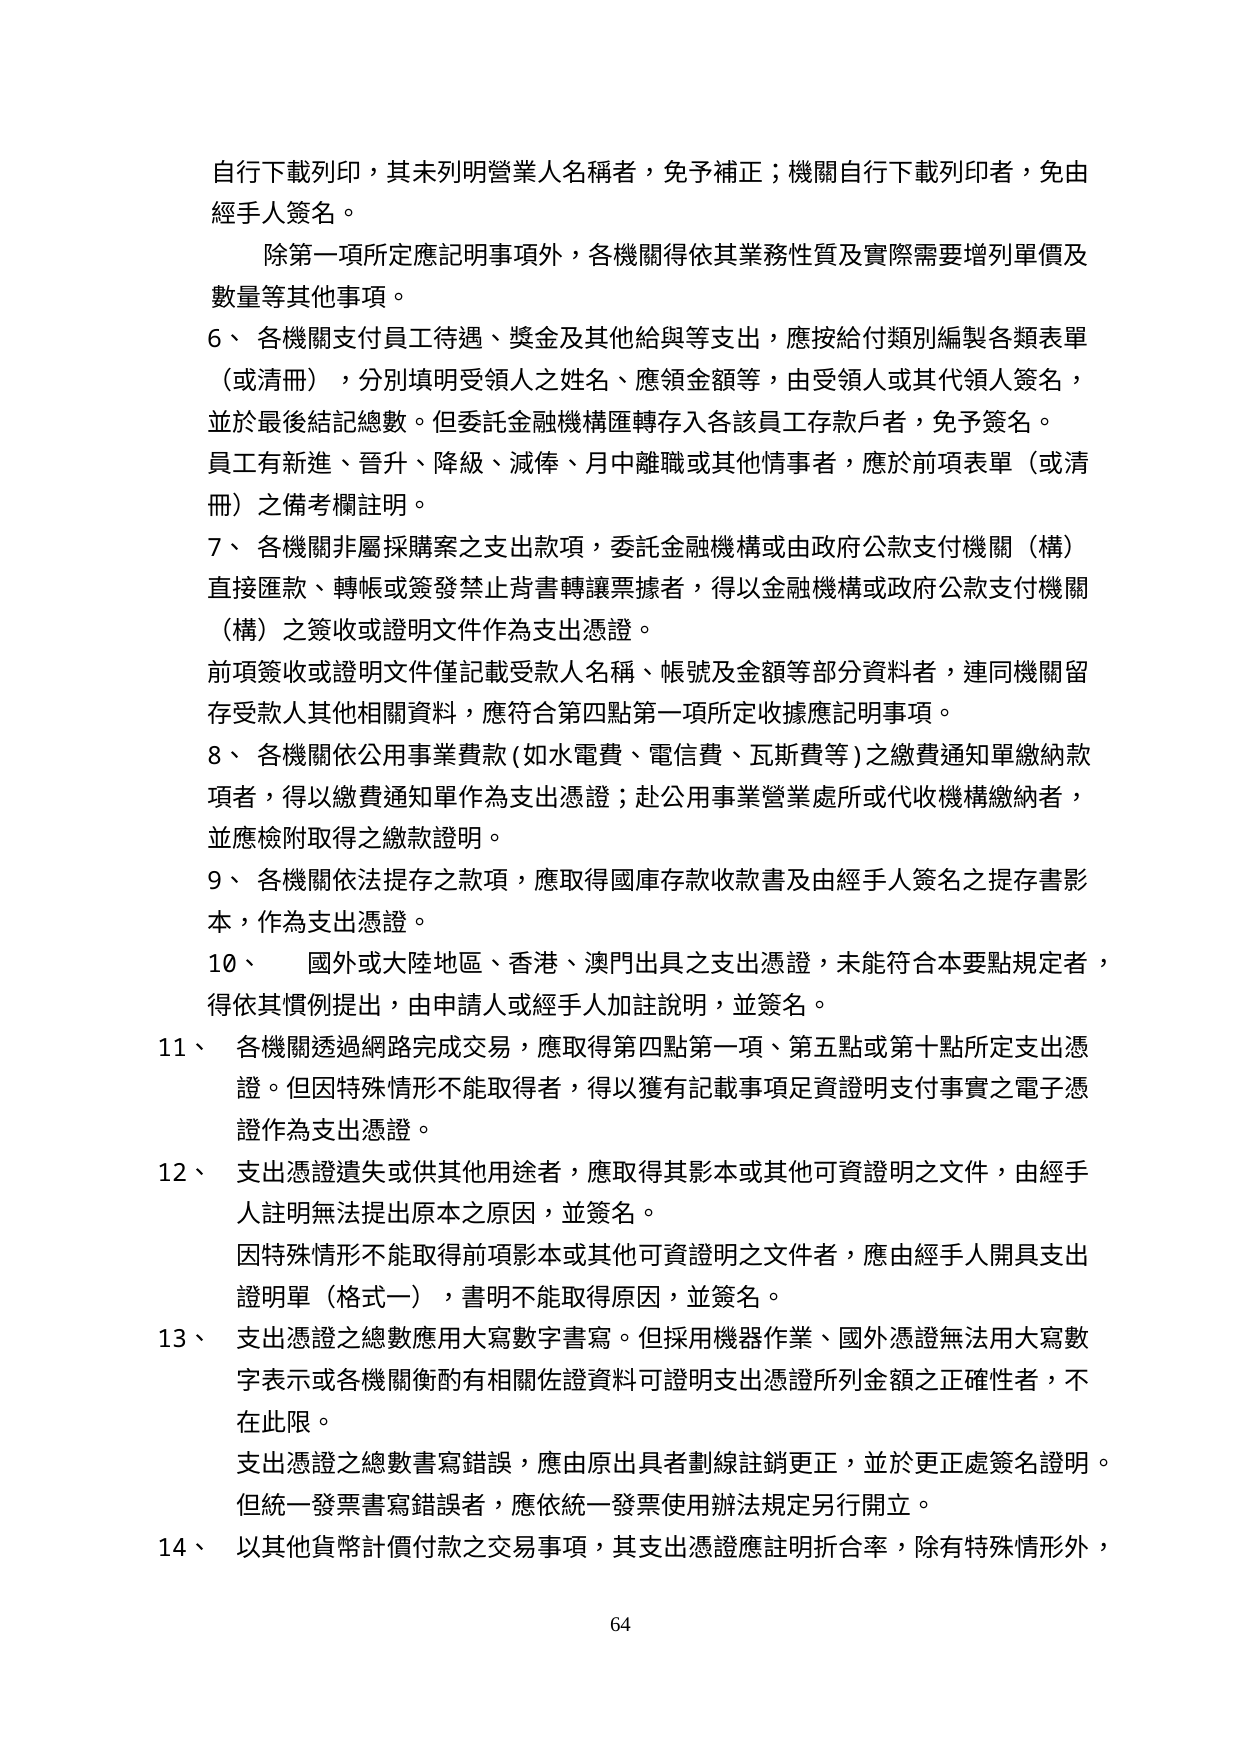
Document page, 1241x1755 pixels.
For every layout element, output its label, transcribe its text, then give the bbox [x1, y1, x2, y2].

text 前項簽收或證明文件僅記載受款人名稱、帳號及金額等部分資料者，連同機關留存受款人其他相關資料，應符合第四點第一項所定收據應記明事項。 [207, 648, 1091, 731]
text 因特殊情形不能取得前項影本或其他可資證明之文件者，應由經手人開具支出證明單（格式一），書明不能取得原因，並簽名。 [236, 1231, 1091, 1314]
list 各機關依公用事業費款(如水電費、電信費、瓦斯費等)之繳費通知單繳納款項者，得以繳費通知單作為支出憑證；赴公用事業營業處所或代收機構繳納者，並應檢附取得之繳款證明。 [207, 731, 1091, 856]
list 各機關非屬採購案之支出款項，委託金融機構或由政府公款支付機關（構）直接匯款、轉帳或簽發禁止背書轉讓票據者，得以金融機構或政府公款支付機關（構）之簽收或證明文件作為支出憑證。 [207, 523, 1091, 648]
list 各機關支付員工待遇、獎金及其他給與等支出，應按給付類別編製各類表單（或清冊），分別填明受領人之姓名、應領金額等，由受領人或其代領人簽名，並於最後結記總數。但委託金融機構匯轉存入各該員工存款戶者，免予簽名。 [207, 314, 1091, 439]
list 以其他貨幣計價付款之交易事項，其支出憑證應註明折合率，除有特殊情形外，並應附兌換水單或其他匯率證明。 [157, 1523, 1091, 1564]
list 各機關依法提存之款項，應取得國庫存款收款書及由經手人簽名之提存書影本，作為支出憑證。 [207, 856, 1091, 939]
list 支出憑證之總數應用大寫數字書寫。但採用機器作業、國外憑證無法用大寫數字表示或各機關衡酌有相關佐證資料可證明支出憑證所列金額之正確性者，不在此限。 [157, 1314, 1091, 1439]
text 員工有新進、晉升、降級、減俸、月中離職或其他情事者，應於前項表單（或清冊）之備考欄註明。 [207, 439, 1091, 523]
text 自行下載列印，其未列明營業人名稱者，免予補正；機關自行下載列印者，免由經手人簽名。 [211, 148, 1091, 231]
list 各機關透過網路完成交易，應取得第四點第一項、第五點或第十點所定支出憑證。但因特殊情形不能取得者，得以獲有記載事項足資證明支付事實之電子憑證作為支出憑證。 [157, 1023, 1091, 1148]
text 支出憑證之總數書寫錯誤，應由原出具者劃線註銷更正，並於更正處簽名證明。但統一發票書寫錯誤者，應依統一發票使用辦法規定另行開立。 [236, 1439, 1091, 1523]
text 除第一項所定應記明事項外，各機關得依其業務性質及實際需要增列單價及數量等其他事項。 [211, 231, 1091, 314]
list 國外或大陸地區、香港、澳門出具之支出憑證，未能符合本要點規定者，得依其慣例提出，由申請人或經手人加註說明，並簽名。 [207, 939, 1091, 1023]
list 支出憑證遺失或供其他用途者，應取得其影本或其他可資證明之文件，由經手人註明無法提出原本之原因，並簽名。 [157, 1148, 1091, 1231]
